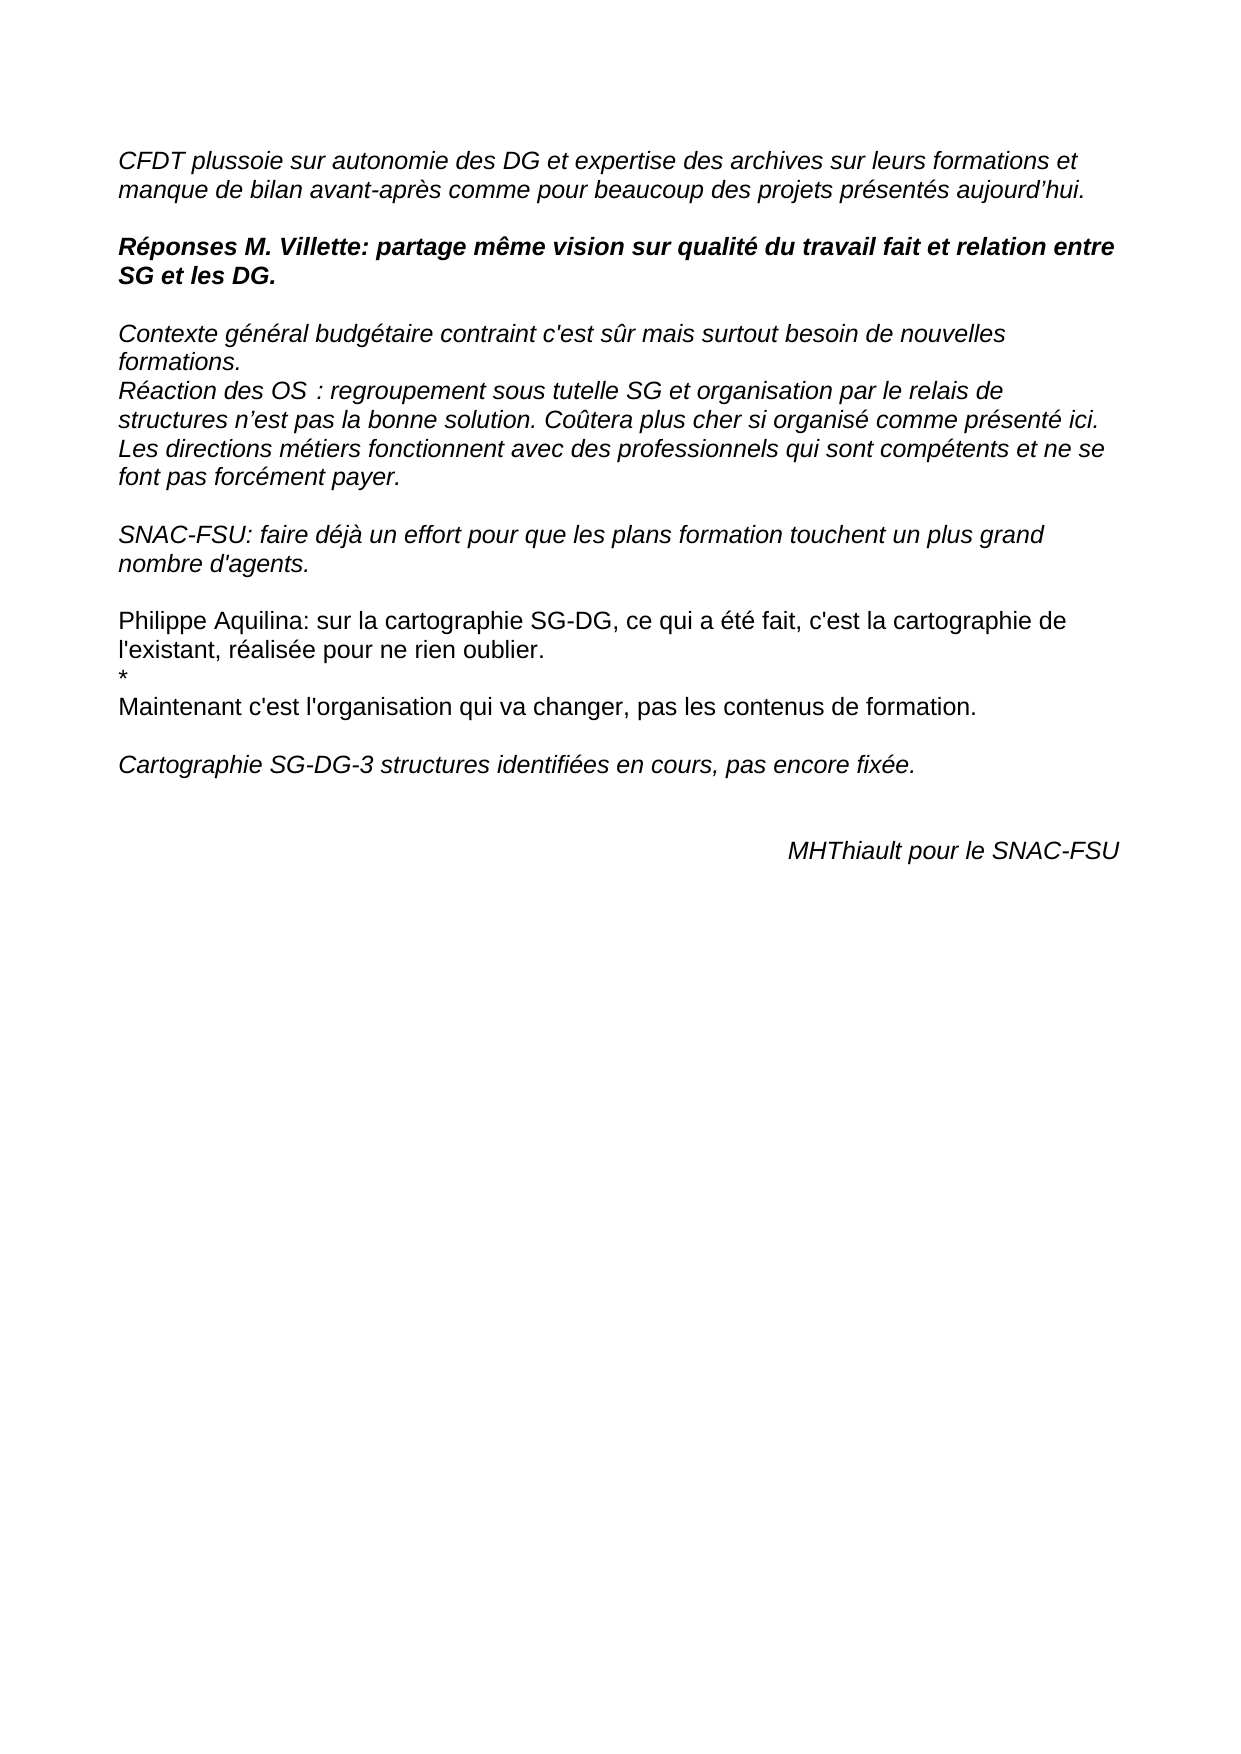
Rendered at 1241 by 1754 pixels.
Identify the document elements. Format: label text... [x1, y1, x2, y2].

text MHThiault pour le SNAC-FSU [118, 836, 1122, 865]
text CFDT plussoie sur autonomie des DG et expertise des archives sur leurs formations et manque de bilan avant-après comme pour beaucoup des projets présentés aujourd’hui. [118, 146, 1122, 204]
text Maintenant c'est l'organisation qui va changer, pas les contenus de formation. [118, 692, 1122, 721]
text * [118, 664, 1122, 692]
text Réaction des OS : regroupement sous tutelle SG et organisation par le relais de structures n’est pas la bonne solution. Coûtera plus cher si organisé comme présenté ici. Les directions métiers fonctionnent avec des professionnels qui sont compétents et ne se font pas forcément payer. [118, 376, 1122, 491]
text Cartographie SG-DG-3 structures identifiées en cours, pas encore fixée. [118, 750, 1122, 779]
text Contexte général budgétaire contraint c'est sûr mais surtout besoin de nouvelles formations. [118, 319, 1122, 376]
text SNAC-FSU: faire déjà un effort pour que les plans formation touchent un plus grand nombre d'agents. [118, 520, 1122, 577]
text Philippe Aquilina: sur la cartographie SG-DG, ce qui a été fait, c'est la cartographie de l'existant, réalisée pour ne rien oublier. [118, 606, 1122, 664]
text Réponses M. Villette: partage même vision sur qualité du travail fait et relation entre SG et les DG. [118, 232, 1122, 290]
